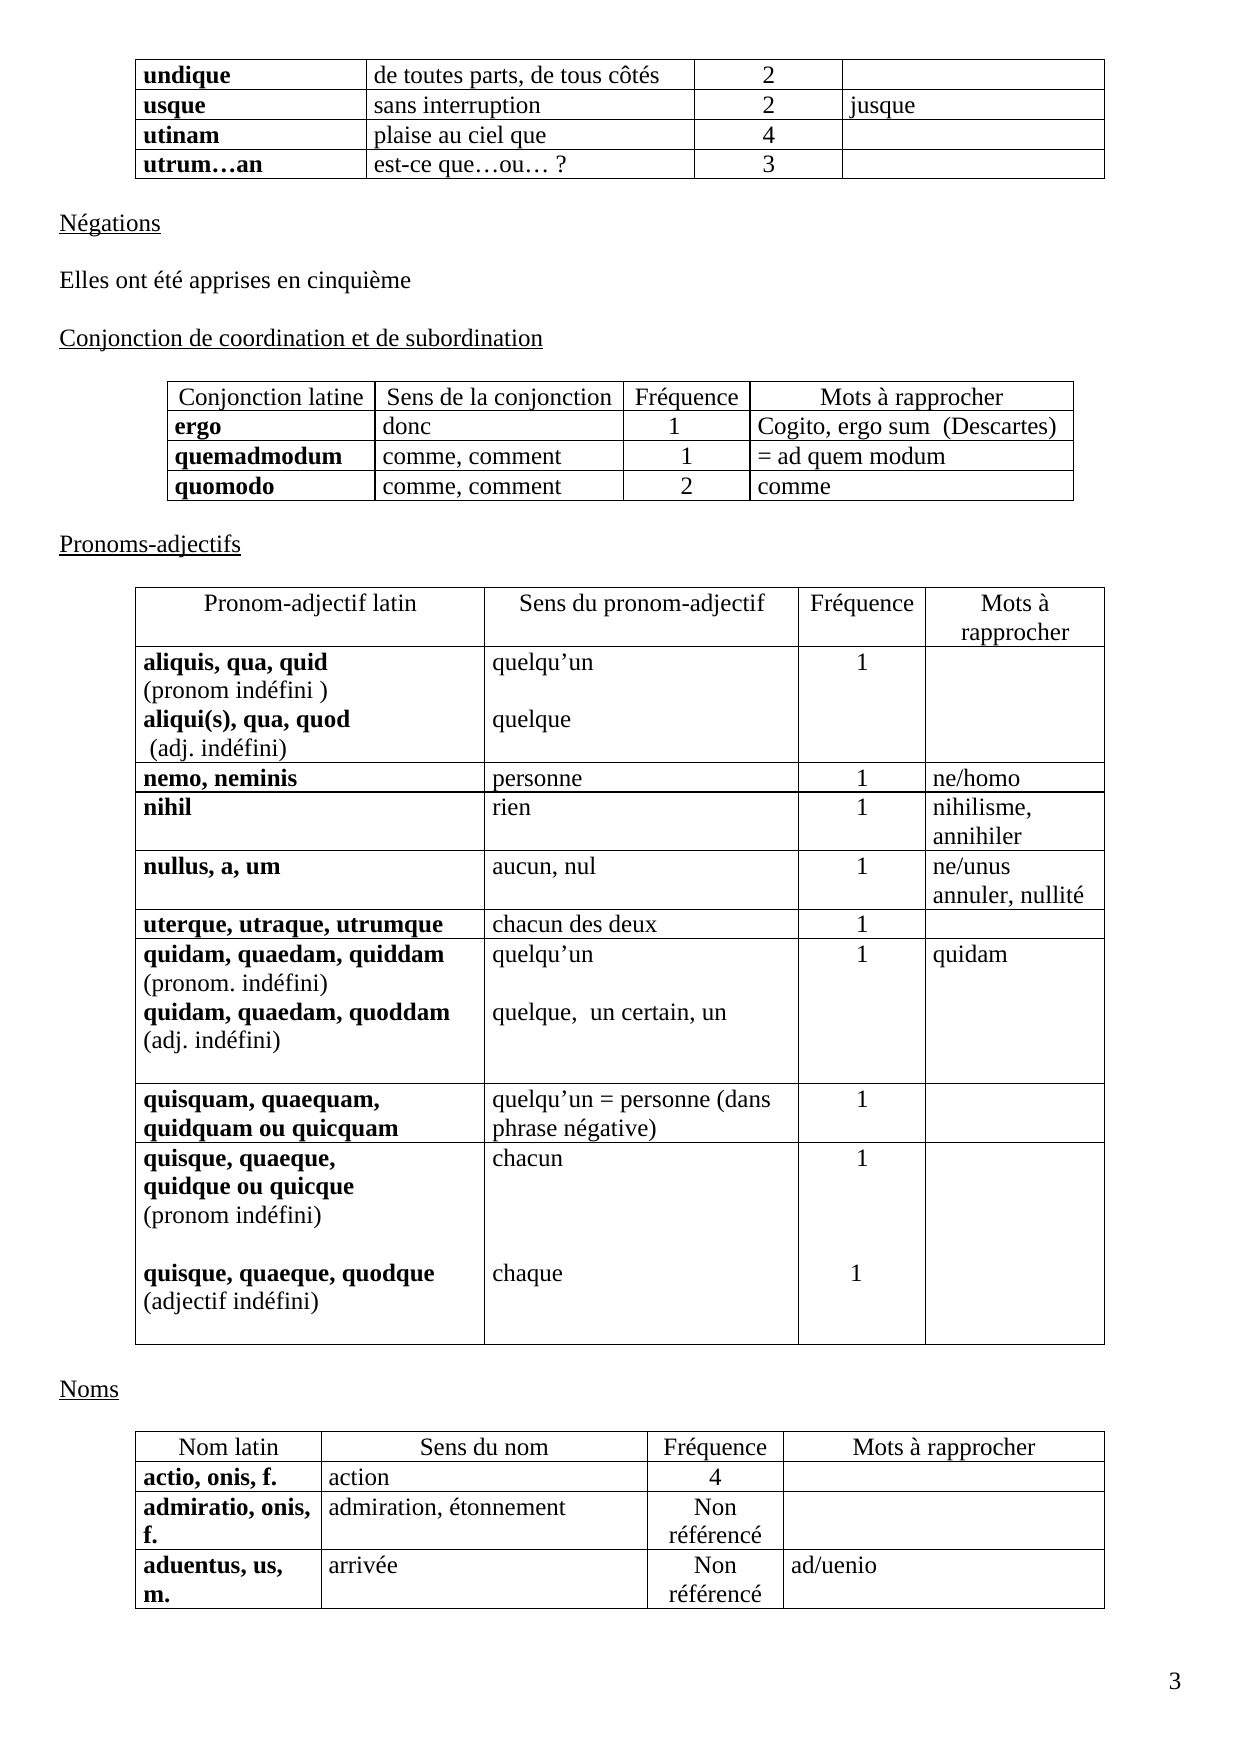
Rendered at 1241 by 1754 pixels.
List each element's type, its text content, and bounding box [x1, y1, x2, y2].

table_header Sens de la conjonction [376, 382, 623, 410]
table_cell [843, 120, 1104, 148]
table_cell admiration, étonnement [322, 1492, 647, 1549]
table_header Fréquence [648, 1432, 783, 1461]
table_cell ne/homo [926, 763, 1104, 791]
table_header Nom latin [136, 1432, 321, 1461]
table_cell utinam [136, 120, 366, 148]
table_cell sans interruption [367, 90, 694, 119]
table_cell quelqu’un = personne (dans phrase négative) [485, 1084, 798, 1142]
table_cell ergo [168, 411, 374, 440]
table_cell quemadmodum [168, 441, 374, 470]
table_cell chacun chaque [485, 1143, 798, 1344]
text Noms [59, 1374, 1181, 1402]
table_cell quidam [926, 939, 1104, 1083]
table_cell utrum…an [136, 150, 366, 178]
table_header Mots à rapprocher [751, 382, 1073, 410]
table_cell 1 [799, 939, 925, 1083]
table_cell aucun, nul [485, 851, 798, 908]
table_cell quisque, quaeque, quidque ou quicque (pronom indéfini) quisque, quaeque, quodque (adjectif indéfini) [136, 1143, 484, 1344]
table_cell comme, comment [376, 441, 623, 470]
text Pronoms-adjectifs [59, 529, 1181, 558]
text Conjonction de coordination et de subordination [59, 323, 1181, 352]
table_cell 4 [695, 120, 842, 148]
table_cell admiratio, onis, f. [136, 1492, 321, 1549]
table_cell chacun des deux [485, 910, 798, 938]
table_cell quisquam, quaequam, quidquam ou quicquam [136, 1084, 484, 1142]
table_cell aliquis, qua, quid (pronom indéfini ) aliqui(s), qua, quod (adj. indéfini) [136, 647, 484, 762]
table_cell est-ce que…ou… ? [367, 150, 694, 178]
table_cell quomodo [168, 471, 374, 500]
table_cell nemo, neminis [136, 763, 484, 791]
text Négations [59, 208, 1181, 237]
table_cell [926, 1084, 1104, 1142]
table_cell comme, comment [376, 471, 623, 500]
table_cell 2 [624, 471, 749, 500]
table_cell plaise au ciel que [367, 120, 694, 148]
table_cell = ad quem modum [751, 441, 1073, 470]
table_cell 1 [799, 763, 925, 791]
table_header Fréquence [799, 588, 925, 646]
table_cell 1 [624, 441, 749, 470]
table_cell undique [136, 60, 366, 89]
table_cell actio, onis, f. [136, 1462, 321, 1491]
table_header Fréquence [624, 382, 749, 410]
table_cell jusque [843, 90, 1104, 119]
table_cell [926, 1143, 1104, 1344]
table_header Pronom-adjectif latin [136, 588, 484, 646]
table_cell uterque, utraque, utrumque [136, 910, 484, 938]
table_cell [843, 150, 1104, 178]
table_cell Cogito, ergo sum (Descartes) [751, 411, 1073, 440]
table_cell quidam, quaedam, quiddam (pronom. indéfini) quidam, quaedam, quoddam (adj. indéfini) [136, 939, 484, 1083]
table_cell ne/unus annuler, nullité [926, 851, 1104, 908]
table_cell ad/uenio [784, 1550, 1104, 1608]
table_cell de toutes parts, de tous côtés [367, 60, 694, 89]
table_cell 3 [695, 150, 842, 178]
table_header Mots à rapprocher [926, 588, 1104, 646]
table_cell rien [485, 793, 798, 850]
table_cell [926, 647, 1104, 762]
table_cell nihil [136, 793, 484, 850]
table_cell Non référencé [648, 1550, 783, 1608]
table_cell 1 1 [799, 1143, 925, 1344]
table_cell 1 [799, 793, 925, 850]
table_cell 2 [695, 90, 842, 119]
table_cell 1 [799, 910, 925, 938]
table_cell 1 [624, 411, 749, 440]
table_cell 1 [799, 647, 925, 762]
table_cell quelqu’un quelque [485, 647, 798, 762]
table_header Conjonction latine [168, 382, 374, 410]
table_header Mots à rapprocher [784, 1432, 1104, 1461]
table_header Sens du pronom-adjectif [485, 588, 798, 646]
table_cell Non référencé [648, 1492, 783, 1549]
table_cell [843, 60, 1104, 89]
table_cell 2 [695, 60, 842, 89]
table_cell action [322, 1462, 647, 1491]
table_cell nihilisme, annihiler [926, 793, 1104, 850]
table_cell usque [136, 90, 366, 119]
table_cell 1 [799, 851, 925, 908]
table_cell [784, 1462, 1104, 1491]
table_cell comme [751, 471, 1073, 500]
table_cell nullus, a, um [136, 851, 484, 908]
table_cell arrivée [322, 1550, 647, 1608]
table_header Sens du nom [322, 1432, 647, 1461]
table_cell personne [485, 763, 798, 791]
table_cell aduentus, us, m. [136, 1550, 321, 1608]
table_cell [926, 910, 1104, 938]
table_cell [784, 1492, 1104, 1549]
table_cell quelqu’un quelque, un certain, un [485, 939, 798, 1083]
text Elles ont été apprises en cinquième [59, 266, 1181, 294]
table_cell 1 [799, 1084, 925, 1142]
table_cell 4 [648, 1462, 783, 1491]
table_cell donc [376, 411, 623, 440]
